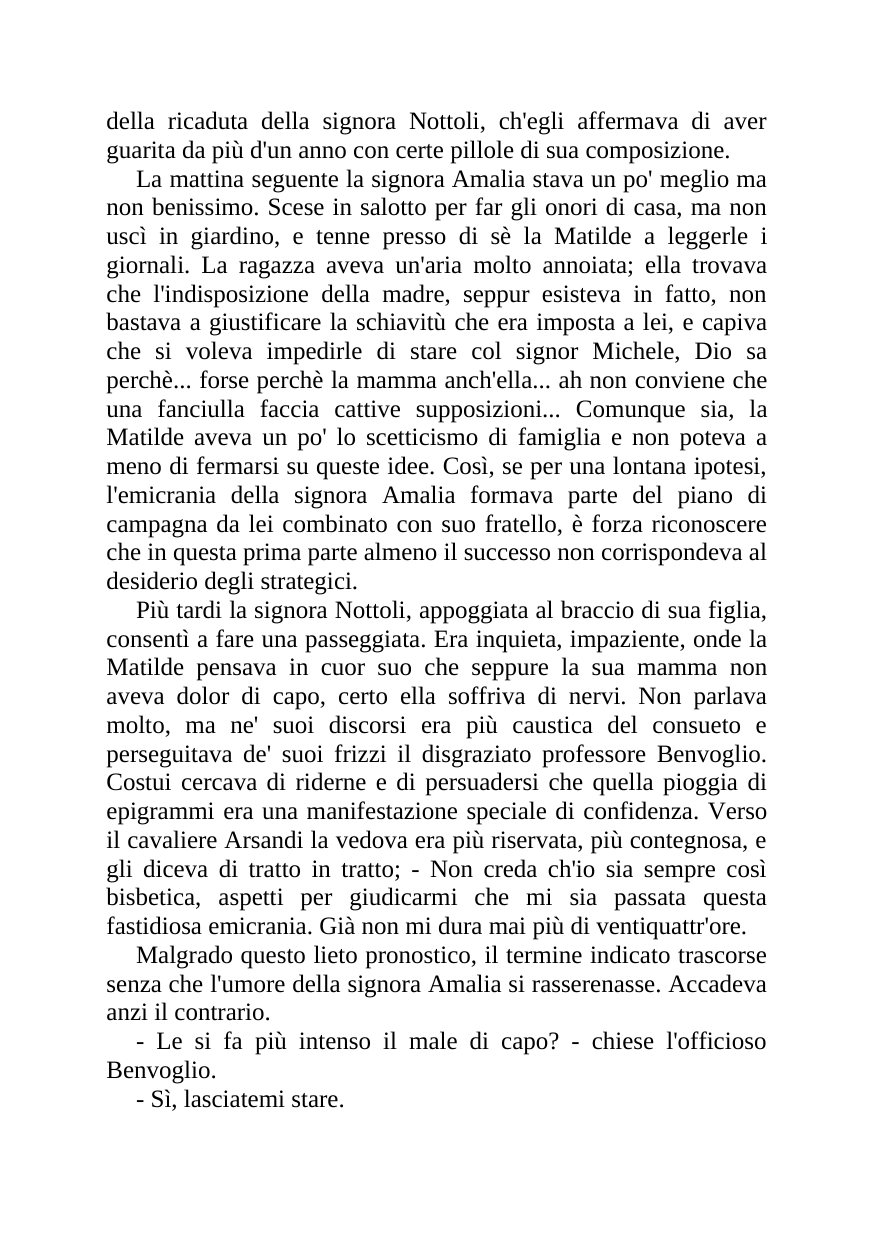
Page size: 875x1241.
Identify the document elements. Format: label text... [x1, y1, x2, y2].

text - Le si fa più intenso il male di capo? - chiese l'officioso Benvoglio. [106, 1026, 768, 1084]
text Più tardi la signora Nottoli, appoggiata al braccio di sua figlia, consentì a fare una passeggiata. Era inquieta, impaziente, onde la Matilde pensava in cuor suo che seppure la sua mamma non aveva dolor di capo, certo ella soffriva di nervi. Non parlava molto, ma ne' suoi discorsi era più caustica del consueto e perseguitava de' suoi frizzi il disgraziato professore Benvoglio. Costui cercava di riderne e di persuadersi che quella pioggia di epigrammi era una manifestazione speciale di confidenza. Verso il cavaliere Arsandi la vedova era più riservata, più contegnosa, e gli diceva di tratto in tratto; - Non creda ch'io sia sempre così bisbetica, aspetti per giudicarmi che mi sia passata questa fastidiosa emicrania. Già non mi dura mai più di ventiquattr'ore. [106, 595, 768, 940]
text - Sì, lasciatemi stare. [106, 1084, 768, 1112]
text La mattina seguente la signora Amalia stava un po' meglio ma non benissimo. Scese in salotto per far gli onori di casa, ma non uscì in giardino, e tenne presso di sè la Matilde a leggerle i giornali. La ragazza aveva un'aria molto annoiata; ella trovava che l'indisposizione della madre, seppur esisteva in fatto, non bastava a giustificare la schiavitù che era imposta a lei, e capiva che si voleva impedirle di stare col signor Michele, Dio sa perchè... forse perchè la mamma anch'ella... ah non conviene che una fanciulla faccia cattive supposizioni... Comunque sia, la Matilde aveva un po' lo scetticismo di famiglia e non poteva a meno di fermarsi su queste idee. Così, se per una lontana ipotesi, l'emicrania della signora Amalia formava parte del piano di campagna da lei combinato con suo fratello, è forza riconoscere che in questa prima parte almeno il successo non corrispondeva al desiderio degli strategici. [106, 164, 768, 595]
text Malgrado questo lieto pronostico, il termine indicato trascorse senza che l'umore della signora Amalia si rasserenasse. Accadeva anzi il contrario. [106, 940, 768, 1026]
text della ricaduta della signora Nottoli, ch'egli affermava di aver guarita da più d'un anno con certe pillole di sua composizione. [106, 106, 768, 164]
